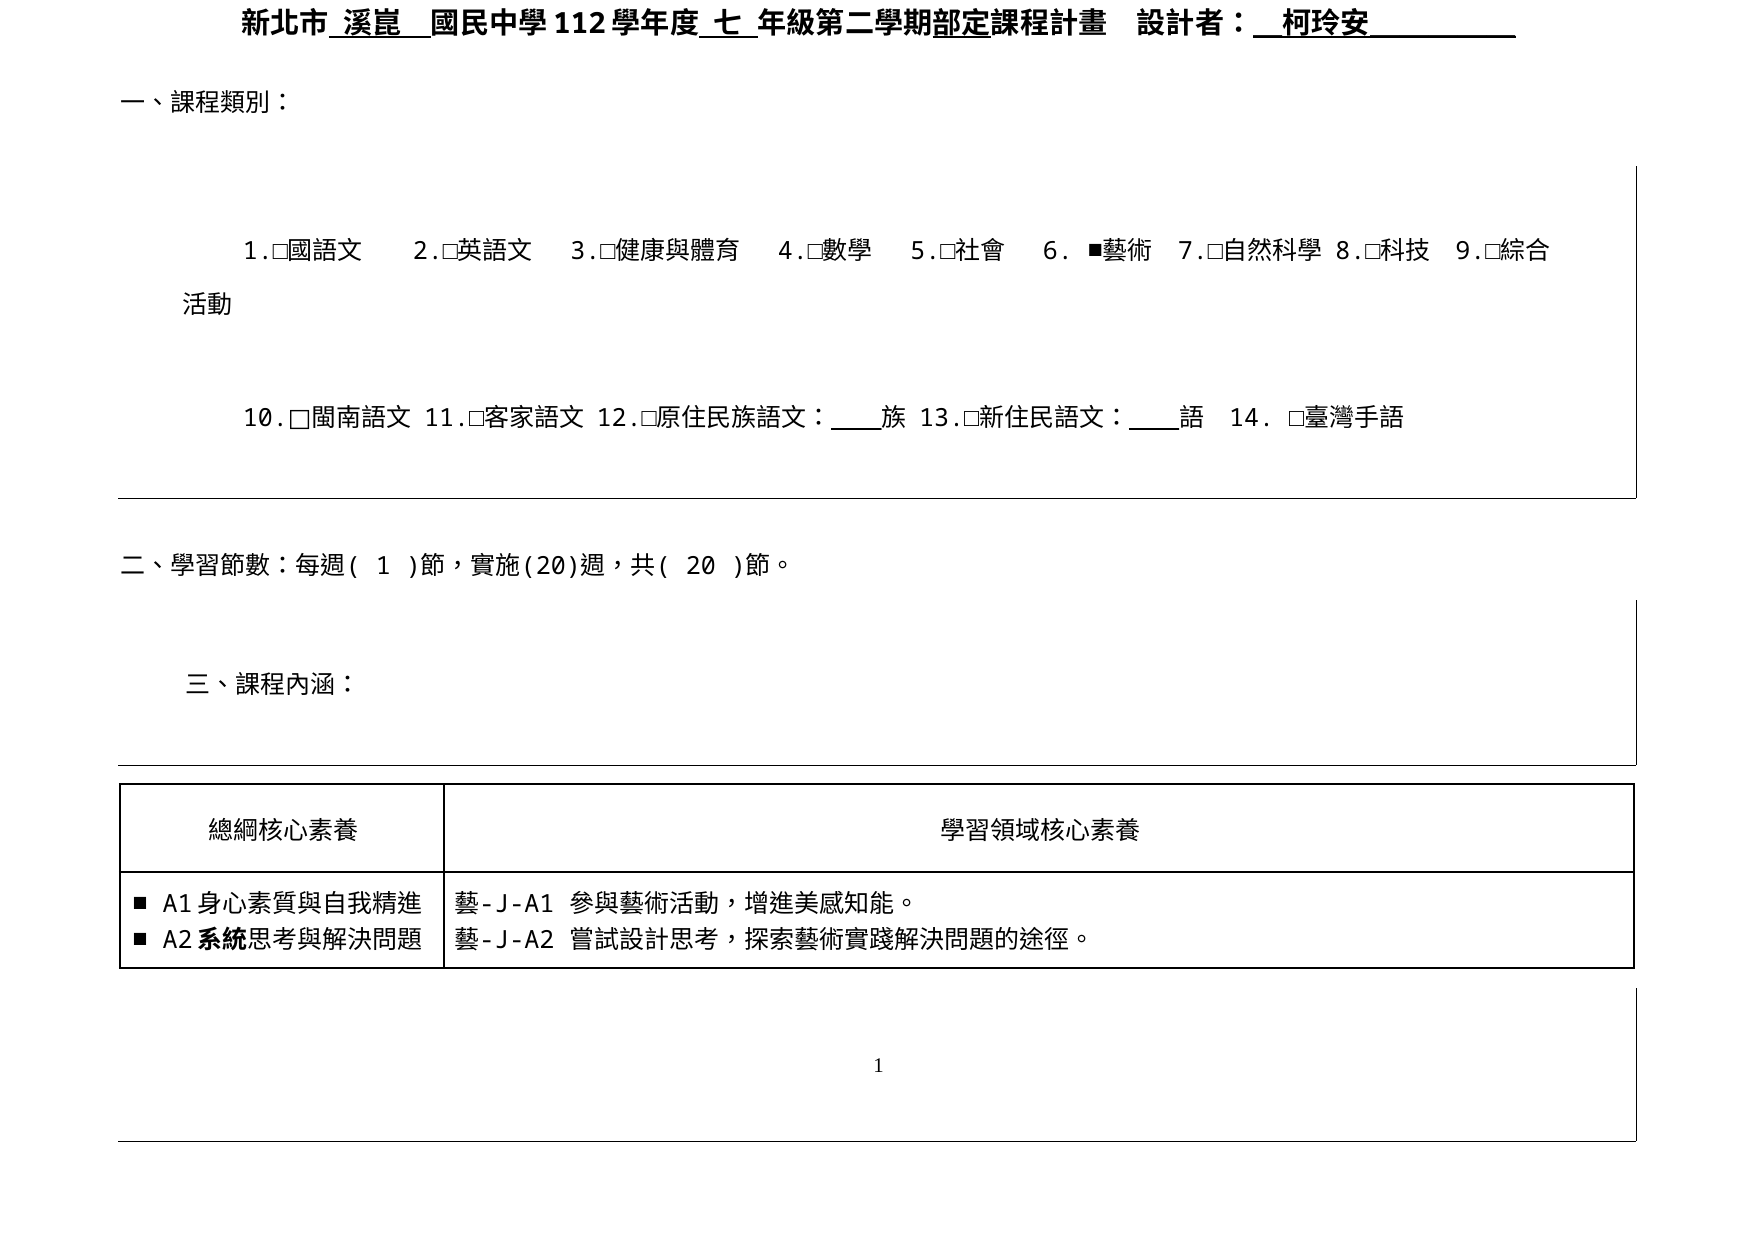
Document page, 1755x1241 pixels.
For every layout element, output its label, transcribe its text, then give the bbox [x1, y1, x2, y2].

text 二、學習節數：每週( 1 )節，實施(20)週，共( 20 )節。 [118, 545, 1636, 582]
text 三、課程內涵： [118, 600, 1636, 765]
table_cell ■ A1身心素質與自我精進 ■ A2系統思考與解決問題 [121, 873, 443, 967]
text 10.□閩南語文 11.□客家語文 12.□原住民族語文： ____族 13.□新住民語文： ____語 14. □臺灣手語 [118, 333, 1636, 498]
table_header 學習領域核心素養 [445, 785, 1633, 871]
table_header 總綱核心素養 [121, 785, 443, 871]
text 1.□國語文 2.□英語文 3.□健康與體育 4.□數學 5.□社會 6. ■藝術 7.□自然科學 8.□科技 9.□綜合活動 [118, 166, 1636, 321]
text 新北市 溪崑 國民中學112學年度 七 年級第二學期部定課程計畫 設計者：＿柯玲安＿＿＿＿＿ [118, 0, 1636, 42]
text 一、課程類別： [118, 82, 1636, 118]
table_cell 藝-J-A1 參與藝術活動，增進美感知能。 藝-J-A2 嘗試設計思考，探索藝術實踐解決問題的途徑。 [445, 873, 1633, 967]
